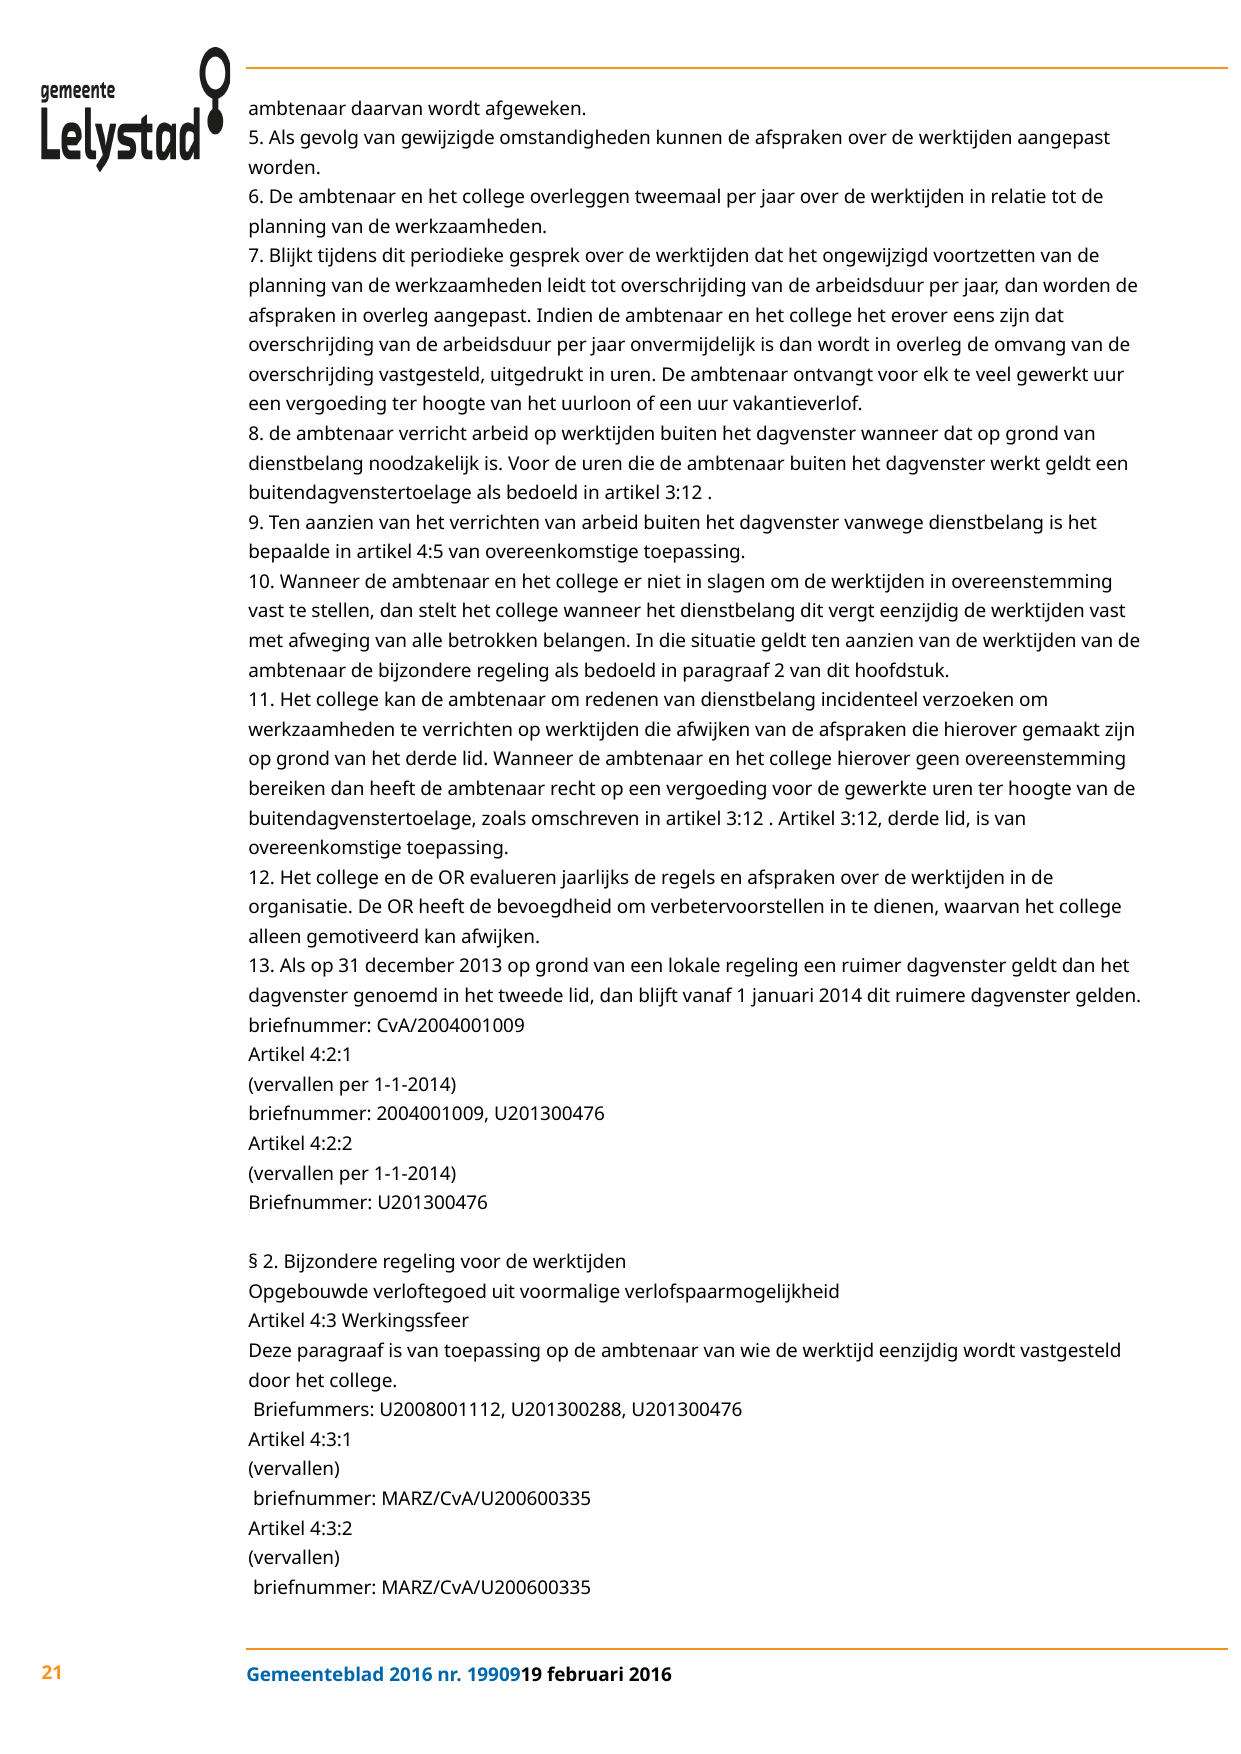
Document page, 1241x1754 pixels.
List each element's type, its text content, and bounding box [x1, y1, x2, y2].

text (vervallen) [248, 1456, 1152, 1481]
text briefnummer: MARZ/CvA/U200600335 [248, 1574, 1152, 1600]
text Opgebouwde verloftegoed uit voormalige verlofspaarmogelijkheid [248, 1278, 1152, 1304]
text 12. Het college en de OR evalueren jaarlijks de regels en afspraken over de werktijden in de organisatie. De OR heeft de bevoegdheid om verbetervoorstellen in te dienen, waarvan het college alleen gemotiveerd kan afwijken. [248, 864, 1152, 949]
text Briefnummer: U201300476 [248, 1189, 1152, 1215]
text Artikel 4:3:1 [248, 1426, 1152, 1452]
text Artikel 4:2:1 [248, 1041, 1152, 1067]
text 10. Wanneer de ambtenaar en het college er niet in slagen om de werktijden in overeenstemming vast te stellen, dan stelt het college wanneer het dienstbelang dit vergt eenzijdig de werktijden vast met afweging van alle betrokken belangen. In die situatie geldt ten aanzien van de werktijden van de ambtenaar de bijzondere regeling als bedoeld in paragraaf 2 van dit hoofdstuk. [248, 568, 1152, 683]
text 8. de ambtenaar verricht arbeid op werktijden buiten het dagvenster wanneer dat op grond van dienstbelang noodzakelijk is. Voor de uren die de ambtenaar buiten het dagvenster werkt geldt een buitendagvenstertoelage als bedoeld in artikel 3:12 . [248, 420, 1152, 505]
text ambtenaar daarvan wordt afgeweken. [248, 95, 1152, 121]
text briefnummer: MARZ/CvA/U200600335 [248, 1485, 1152, 1511]
picture [41, 47, 231, 172]
text Artikel 4:2:2 [248, 1130, 1152, 1156]
text 5. Als gevolg van gewijzigde omstandigheden kunnen de afspraken over de werktijden aangepast worden. [248, 124, 1152, 180]
text briefnummer: CvA/2004001009 [248, 1012, 1152, 1038]
text 6. De ambtenaar en het college overleggen tweemaal per jaar over de werktijden in relatie tot de planning van de werkzaamheden. [248, 183, 1152, 239]
text 7. Blijkt tijdens dit periodieke gesprek over de werktijden dat het ongewijzigd voortzetten van de planning van de werkzaamheden leidt tot overschrijding van de arbeidsduur per jaar, dan worden de afspraken in overleg aangepast. Indien de ambtenaar en het college het erover eens zijn dat overschrijding van de arbeidsduur per jaar onvermijdelijk is dan wordt in overleg de omvang van de overschrijding vastgesteld, uitgedrukt in uren. De ambtenaar ontvangt voor elk te veel gewerkt uur een vergoeding ter hoogte van het uurloon of een uur vakantieverlof. [248, 243, 1152, 416]
text (vervallen) [248, 1544, 1152, 1570]
text (vervallen per 1-1-2014) [248, 1160, 1152, 1186]
text Artikel 4:3 Werkingssfeer [248, 1308, 1152, 1333]
text Artikel 4:3:2 [248, 1515, 1152, 1541]
text briefnummer: 2004001009, U201300476 [248, 1101, 1152, 1126]
text § 2. Bijzondere regeling voor de werktijden [248, 1248, 1152, 1274]
text Briefummers: U2008001112, U201300288, U201300476 [248, 1396, 1152, 1422]
text 13. Als op 31 december 2013 op grond van een lokale regeling een ruimer dagvenster geldt dan het dagvenster genoemd in het tweede lid, dan blijft vanaf 1 januari 2014 dit ruimere dagvenster gelden. [248, 953, 1152, 1008]
text Deze paragraaf is van toepassing op de ambtenaar van wie de werktijd eenzijdig wordt vastgesteld door het college. [248, 1337, 1152, 1393]
text (vervallen per 1-1-2014) [248, 1071, 1152, 1097]
text 9. Ten aanzien van het verrichten van arbeid buiten het dagvenster vanwege dienstbelang is het bepaalde in artikel 4:5 van overeenkomstige toepassing. [248, 509, 1152, 564]
text 11. Het college kan de ambtenaar om redenen van dienstbelang incidenteel verzoeken om werkzaamheden te verrichten op werktijden die afwijken van de afspraken die hierover gemaakt zijn op grond van het derde lid. Wanneer de ambtenaar en het college hierover geen overeenstemming bereiken dan heeft de ambtenaar recht op een vergoeding voor de gewerkte uren ter hoogte van de buitendagvenstertoelage, zoals omschreven in artikel 3:12 . Artikel 3:12, derde lid, is van overeenkomstige toepassing. [248, 686, 1152, 860]
